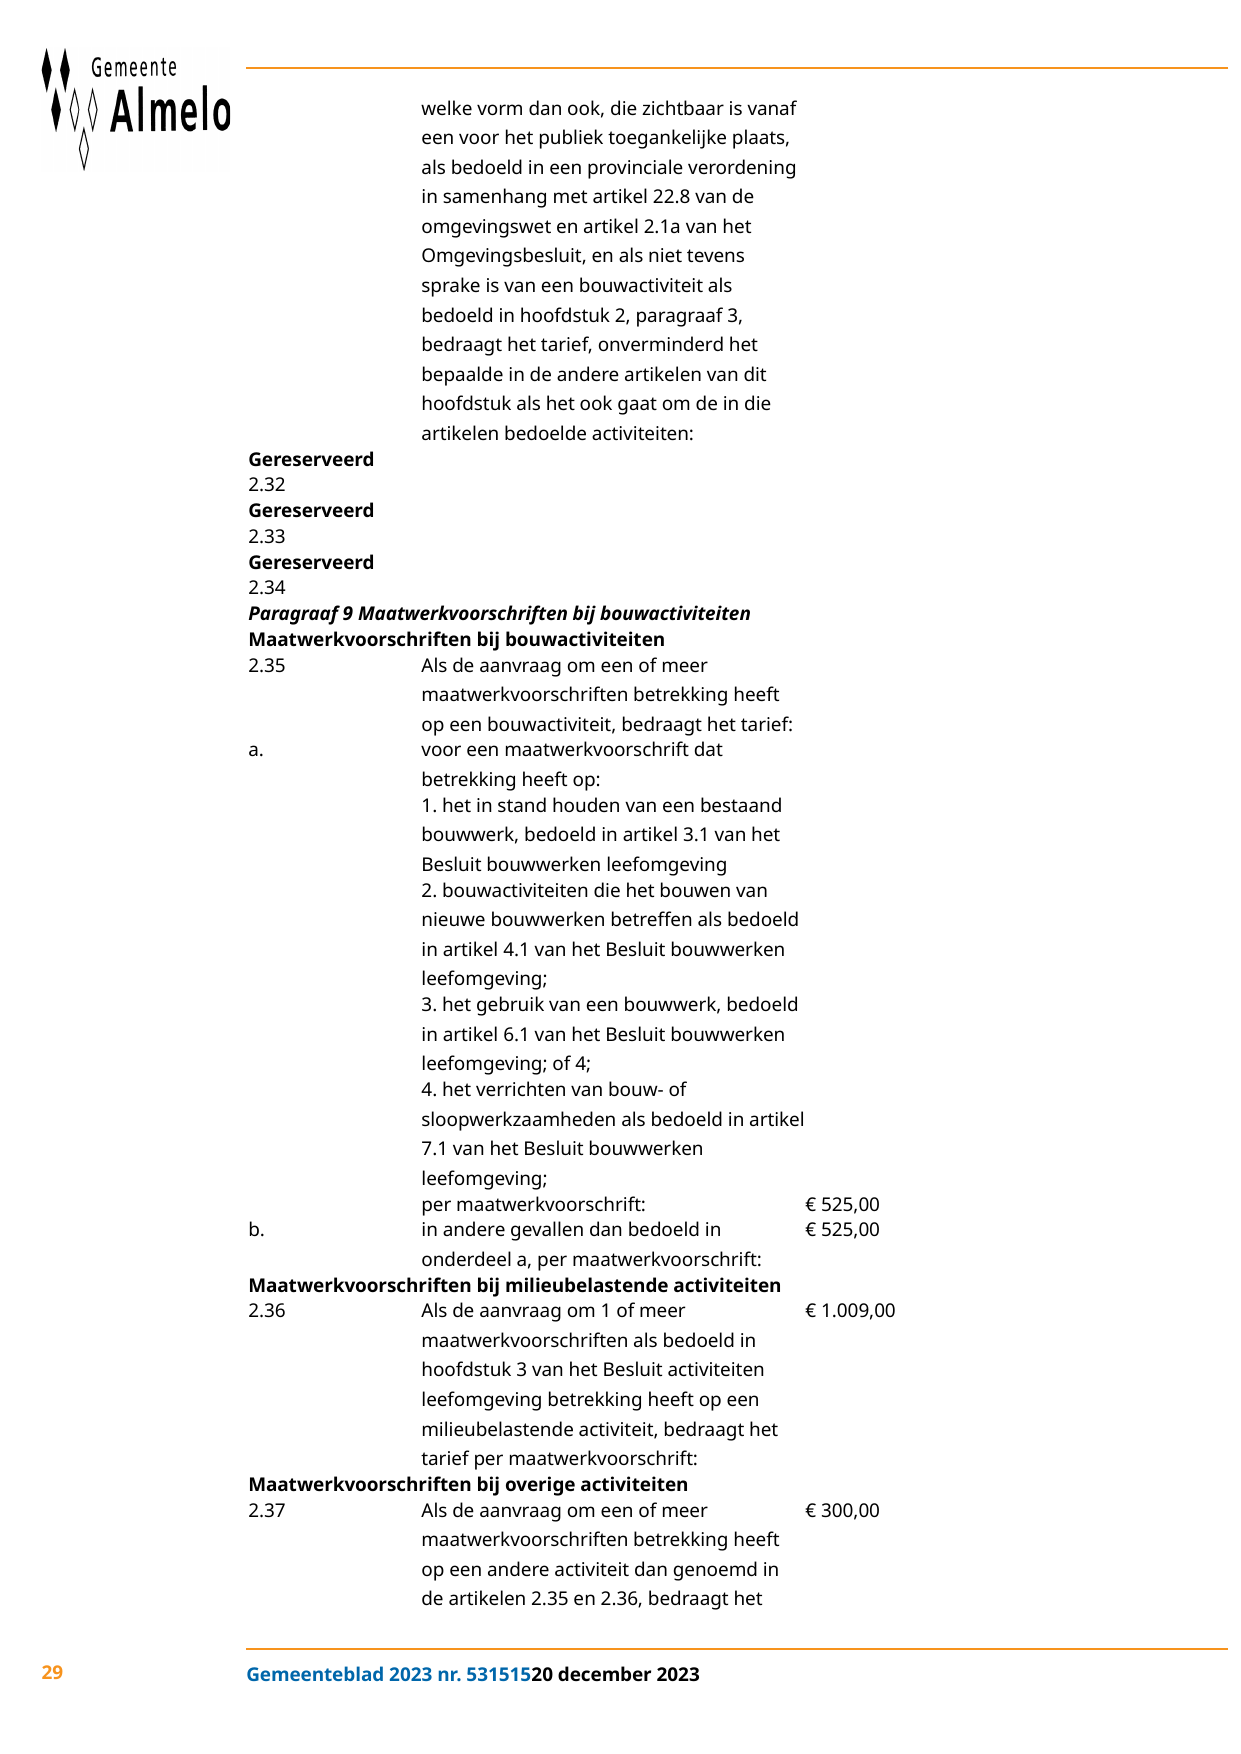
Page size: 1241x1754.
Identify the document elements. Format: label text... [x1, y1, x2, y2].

table_cell [979, 792, 1152, 877]
table_cell a. [248, 737, 421, 792]
table_cell [805, 575, 978, 600]
table_cell [805, 523, 978, 549]
table_cell Maatwerkvoorschriften bij bouwactiviteiten [248, 626, 978, 652]
table_cell [421, 472, 805, 497]
table_cell 2.33 [248, 523, 421, 549]
table_cell € 525,00 [805, 1216, 978, 1272]
table_cell Als de aanvraag om een of meer maatwerkvoorschriften betrekking heeft op een bouwactiviteit, bedraagt het tarief: [421, 652, 805, 737]
table_cell [979, 1076, 1152, 1191]
table_cell [805, 991, 978, 1076]
table_cell voor een maatwerkvoorschrift dat betrekking heeft op: [421, 737, 805, 792]
table_cell [979, 1191, 1152, 1216]
table_cell Als de aanvraag om 1 of meer maatwerkvoorschriften als bedoeld in hoofdstuk 3 van het Besluit activiteiten leefomgeving betrekking heeft op een milieubelastende activiteit, bedraagt het tarief per maatwerkvoorschrift: [421, 1298, 805, 1471]
table_cell Maatwerkvoorschriften bij milieubelastende activiteiten [248, 1272, 978, 1297]
table_cell [979, 737, 1152, 792]
table_cell Als de aanvraag om een of meer maatwerkvoorschriften betrekking heeft op een andere activiteit dan genoemd in de artikelen 2.35 en 2.36, bedraagt het [421, 1497, 805, 1611]
table_cell [805, 652, 978, 737]
table_cell [248, 95, 421, 446]
table_cell 4. het verrichten van bouw- of sloopwerkzaamheden als bedoeld in artikel 7.1 van het Besluit bouwwerken leefomgeving; [421, 1076, 805, 1191]
table_cell [979, 877, 1152, 991]
table_cell [805, 877, 978, 991]
table_cell [979, 1298, 1152, 1471]
table_cell 2.35 [248, 652, 421, 737]
table_cell Gereserveerd [248, 498, 978, 523]
table_cell [248, 792, 421, 877]
table_cell 2.34 [248, 575, 421, 600]
table_cell [248, 1076, 421, 1191]
table_cell [979, 991, 1152, 1076]
table_cell Maatwerkvoorschriften bij overige activiteiten [248, 1471, 978, 1497]
table_cell b. [248, 1216, 421, 1272]
table_cell € 525,00 [805, 1191, 978, 1216]
table_cell [979, 575, 1152, 600]
table_cell 2.37 [248, 1497, 421, 1611]
table_cell [805, 95, 978, 446]
table_cell [421, 523, 805, 549]
table_cell [805, 1076, 978, 1191]
table_cell [979, 1216, 1152, 1272]
table_cell [248, 1191, 421, 1216]
table_cell [979, 472, 1152, 497]
table_cell 1. het in stand houden van een bestaand bouwwerk, bedoeld in artikel 3.1 van het Besluit bouwwerken leefomgeving [421, 792, 805, 877]
table_cell [979, 95, 1152, 446]
table_cell 2.32 [248, 472, 421, 497]
table_cell Gereserveerd [248, 446, 978, 472]
table_cell € 300,00 [805, 1497, 978, 1611]
picture [41, 47, 231, 172]
table_cell [248, 877, 421, 991]
table_cell [805, 472, 978, 497]
table_cell per maatwerkvoorschrift: [421, 1191, 805, 1216]
table_cell welke vorm dan ook, die zichtbaar is vanaf een voor het publiek toegankelijke plaats, als bedoeld in een provinciale verordening in samenhang met artikel 22.8 van de omgevingswet en artikel 2.1a van het Omgevingsbesluit, en als niet tevens sprake is van een bouwactiviteit als bedoeld in hoofdstuk 2, paragraaf 3, bedraagt het tarief, onverminderd het bepaalde in de andere artikelen van dit hoofdstuk als het ook gaat om de in die artikelen bedoelde activiteiten: [421, 95, 805, 446]
table_cell 2.36 [248, 1298, 421, 1471]
table_cell Gereserveerd [248, 549, 978, 574]
table_cell [979, 652, 1152, 737]
table_cell [805, 792, 978, 877]
table_cell [805, 737, 978, 792]
table_cell in andere gevallen dan bedoeld in onderdeel a, per maatwerkvoorschrift: [421, 1216, 805, 1272]
table_cell 3. het gebruik van een bouwwerk, bedoeld in artikel 6.1 van het Besluit bouwwerken leefomgeving; of 4; [421, 991, 805, 1076]
table_cell [248, 991, 421, 1076]
table_cell [421, 575, 805, 600]
table_cell Paragraaf 9 Maatwerkvoorschriften bij bouwactiviteiten [248, 600, 1152, 626]
table_cell [979, 523, 1152, 549]
table_cell 2. bouwactiviteiten die het bouwen van nieuwe bouwwerken betreffen als bedoeld in artikel 4.1 van het Besluit bouwwerken leefomgeving; [421, 877, 805, 991]
table_cell [979, 1497, 1152, 1611]
table_cell € 1.009,00 [805, 1298, 978, 1471]
